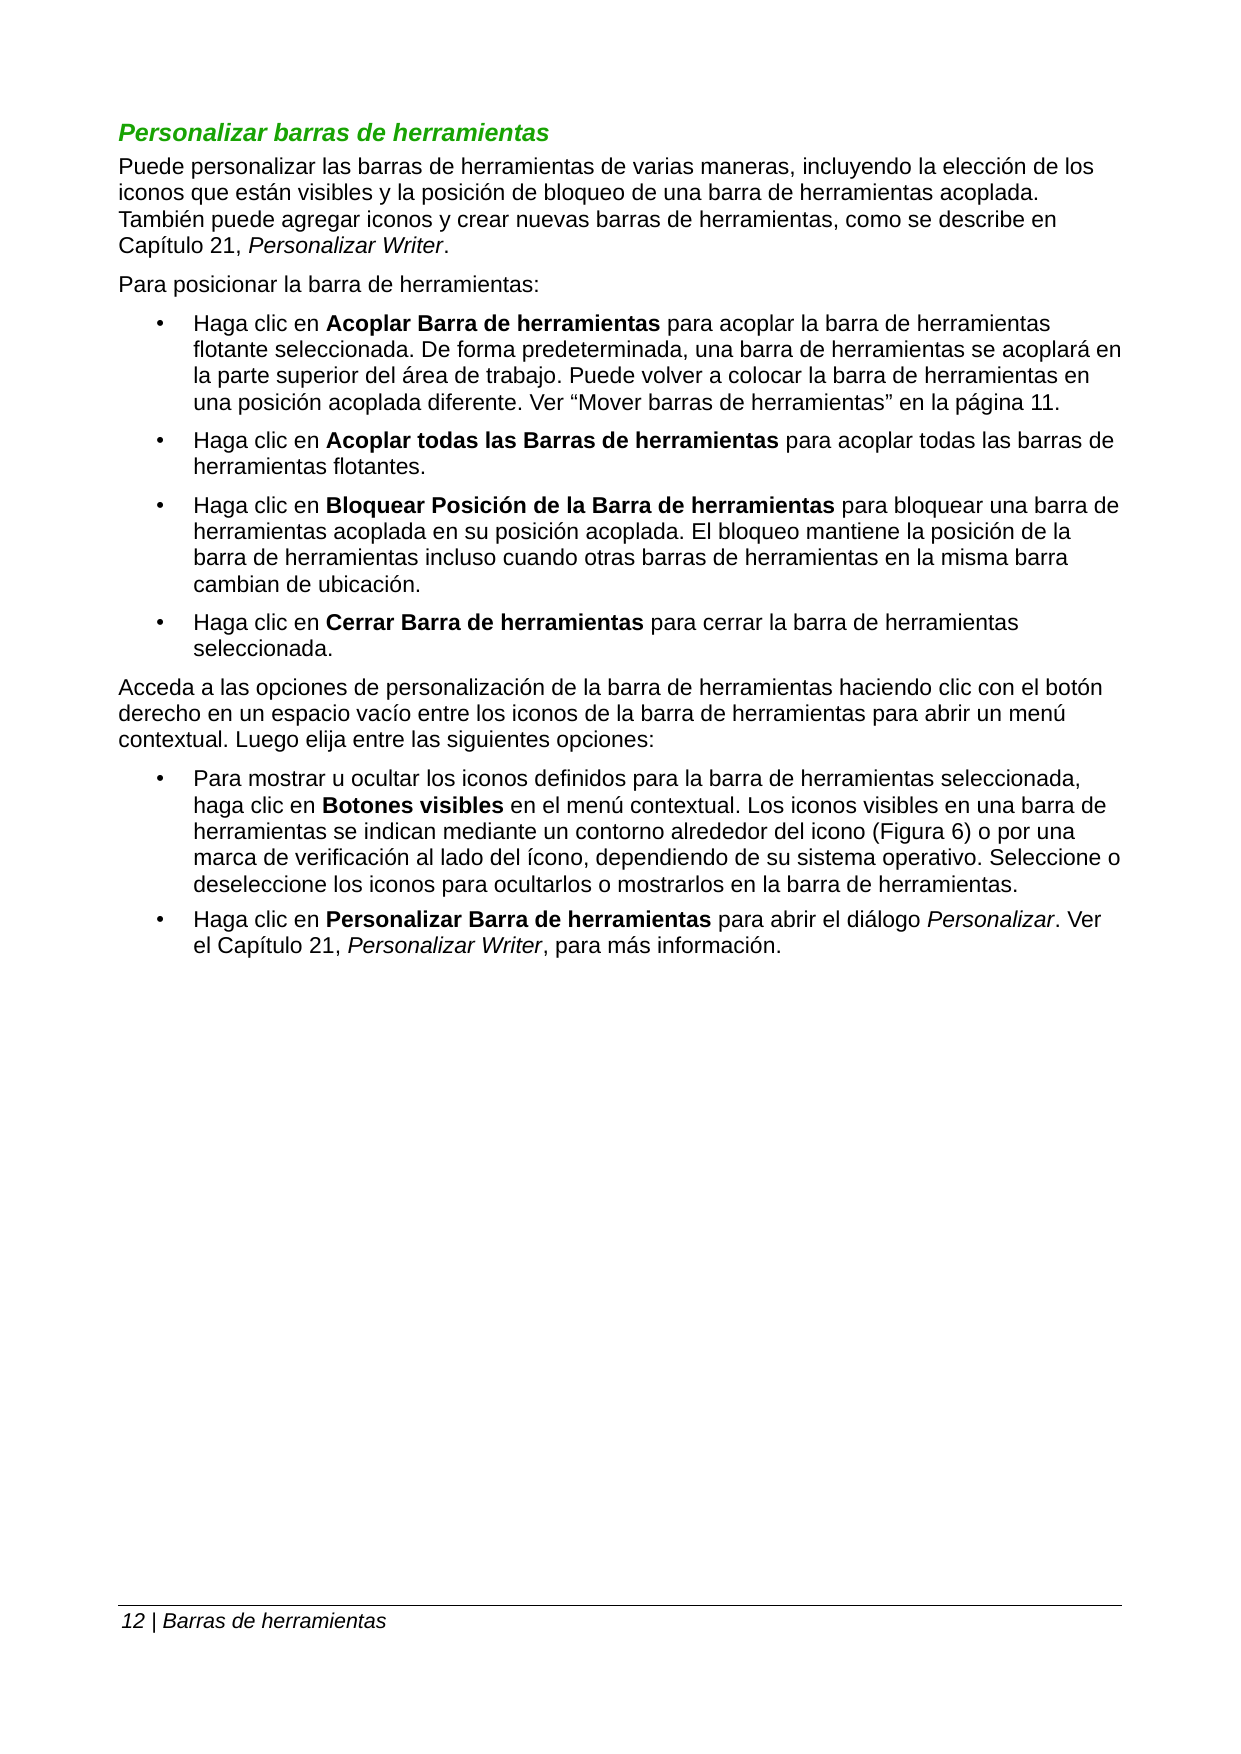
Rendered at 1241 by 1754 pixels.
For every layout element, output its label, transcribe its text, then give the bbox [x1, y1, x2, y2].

list Haga clic en Personalizar Barra de herramientas para abrir el diálogo Personalizar. Ver el Capítulo 21, Personalizar Writer, para más información. [156, 906, 1122, 959]
text Para posicionar la barra de herramientas: [118, 271, 1122, 297]
list Haga clic en Acoplar todas las Barras de herramientas para acoplar todas las barras de herramientas flotantes. [156, 427, 1122, 480]
subtitle Personalizar barras de herramientas [118, 118, 1122, 147]
list Haga clic en Bloquear Posición de la Barra de herramientas para bloquear una barra de herramientas acoplada en su posición acoplada. El bloqueo mantiene la posición de la barra de herramientas incluso cuando otras barras de herramientas en la misma barra cambian de ubicación. [156, 492, 1122, 597]
list Haga clic en Acoplar Barra de herramientas para acoplar la barra de herramientas flotante seleccionada. De forma predeterminada, una barra de herramientas se acoplará en la parte superior del área de trabajo. Puede volver a colocar la barra de herramientas en una posición acoplada diferente. Ver “Mover barras de herramientas” en la página 11. [156, 309, 1122, 415]
text Acceda a las opciones de personalización de la barra de herramientas haciendo clic con el botón derecho en un espacio vacío entre los iconos de la barra de herramientas para abrir un menú contextual. Luego elija entre las siguientes opciones: [118, 674, 1122, 753]
list Haga clic en Cerrar Barra de herramientas para cerrar la barra de herramientas seleccionada. [156, 609, 1122, 662]
list Para mostrar u ocultar los iconos definidos para la barra de herramientas seleccionada, haga clic en Botones visibles en el menú contextual. Los iconos visibles en una barra de herramientas se indican mediante un contorno alrededor del icono (Figura 6) o por una marca de verificación al lado del ícono, dependiendo de su sistema operativo. Seleccione o deseleccione los iconos para ocultarlos o mostrarlos en la barra de herramientas. [156, 765, 1122, 897]
text Puede personalizar las barras de herramientas de varias maneras, incluyendo la elección de los iconos que están visibles y la posición de bloqueo de una barra de herramientas acoplada. También puede agregar iconos y crear nuevas barras de herramientas, como se describe en Capítulo 21, Personalizar Writer. [118, 153, 1122, 258]
